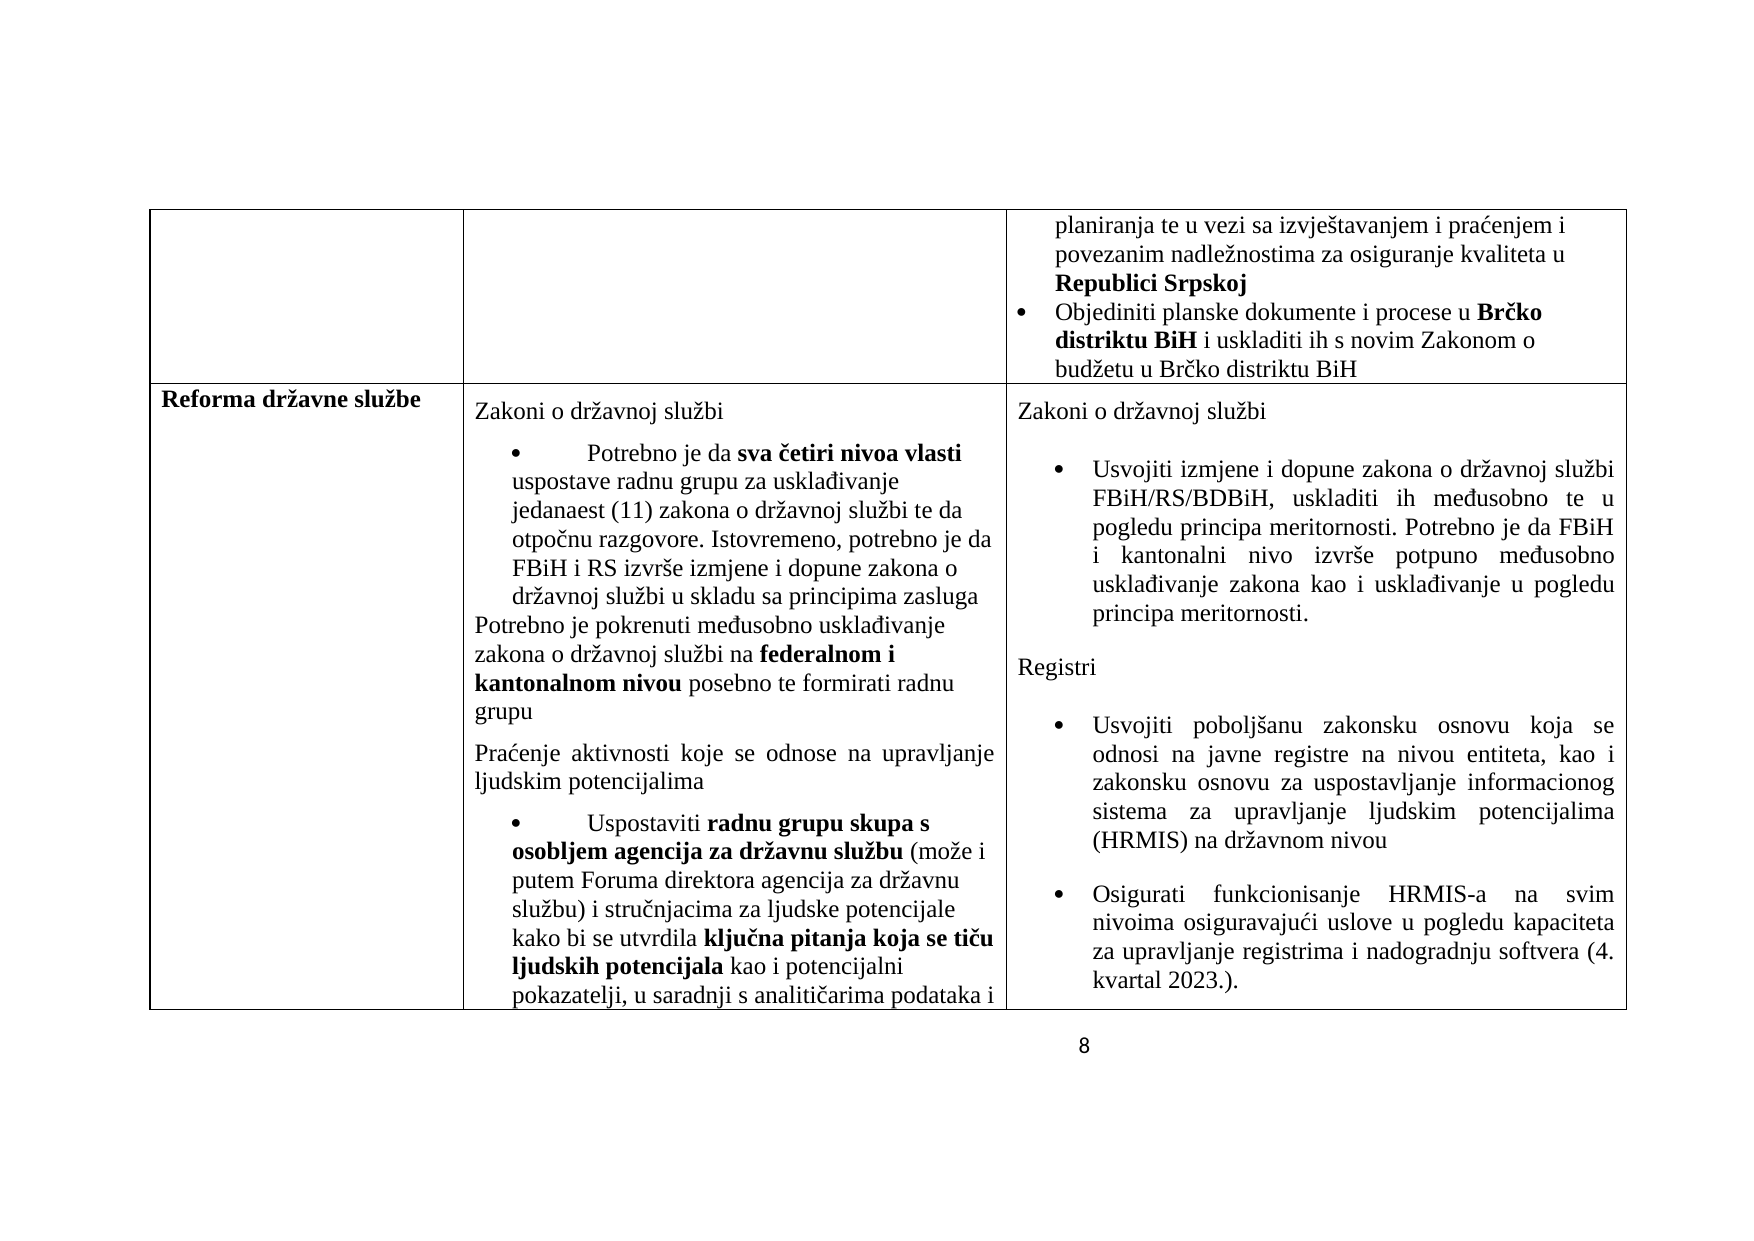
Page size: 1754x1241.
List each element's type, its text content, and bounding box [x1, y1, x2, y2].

table_cell Nastaviti provedbu zakonodavnog okvira i organizovati seriju radionica u koje će voditi OECD-SIGMA kako bi se donosioci odluka informisali o izazovima i prioritetima za unapređenje sistema kreiranja politika. Konsolidovati institucionalne nadležnosti za koordinaciju i osiguranje kvaliteta planiranja politike na državnom nivou Dodijeliti/ojačati nadležnosti centralnog tijela vlasti da koordinira proces planiranja i procijeni usklađenost i koherentnost prijedloga politika (uključujući sektorske strategije i druge planske dokumente) te da ima pravo da vrati prijedloge ako su potrebna značajnija prilagođavanja Prilagoditi regulatorni okvir na osnovu ključnih aspekata iz revizije učinka sistema planiranja i rezultata planske analize/istraživanja u Federaciji BiH Riješiti praktične izazove i nedostatke u planiranju, praćenju i izvještavanju u skladu sa zahtjevima planiranja te u vezi sa izvještavanjem i praćenjem i povezanim nadležnostima za osiguranje kvaliteta u Republici Srpskoj Objediniti planske dokumente i procese u Brčko distriktu BiH i uskladiti ih s novim Zakonom o budžetu u Brčko distriktu BiH [1007, 210, 1626, 383]
table_cell Reforma državne službe [151, 384, 463, 1009]
table_cell Zakoni o državnoj službi Potrebno je da sva četiri nivoa vlasti uspostave radnu grupu za usklađivanje jedanaest (11) zakona o državnoj službi te da otpočnu razgovore. Istovremeno, potrebno je da FBiH i RS izvrše izmjene i dopune zakona o državnoj službi u skladu sa principima zasluga Potrebno je pokrenuti međusobno usklađivanje zakona o državnoj službi na federalnom i kantonalnom nivou posebno te formirati radnu grupu Praćenje aktivnosti koje se odnose na upravljanje ljudskim potencijalima Uspostaviti radnu grupu skupa s osobljem agencija za državnu službu (može i putem Foruma direktora agencija za državnu službu) i stručnjacima za ljudske potencijale kako bi se utvrdila ključna pitanja koja se tiču ljudskih potencijala kao i potencijalni pokazatelji, u saradnji s analitičarima podataka i IT osobljem. Napraviti prijedlog koji sadrži 4 do 5 ključnih pitanja koja se odnose na HR. Izraditi plan rada za unapređenje dostupnosti podataka i načina za izračun kratkoročnih i srednjoročnih pokazatelja [464, 384, 1006, 1009]
table_cell [464, 210, 1006, 383]
table_cell Zakoni o državnoj službi Usvojiti izmjene i dopune zakona o državnoj službi FBiH/RS/BDBiH, uskladiti ih međusobno te u pogledu principa meritornosti. Potrebno je da FBiH i kantonalni nivo izvrše potpuno međusobno usklađivanje zakona kao i usklađivanje u pogledu principa meritornosti. Registri Usvojiti poboljšanu zakonsku osnovu koja se odnosi na javne registre na nivou entiteta, kao i zakonsku osnovu za uspostavljanje informacionog sistema za upravljanje ljudskim potencijalima (HRMIS) na državnom nivou Osigurati funkcionisanje HRMIS-a na svim nivoima osiguravajući uslove u pogledu kapaciteta za upravljanje registrima i nadogradnju softvera (4. kvartal 2023.). [1007, 384, 1626, 1009]
table_cell [151, 210, 463, 383]
